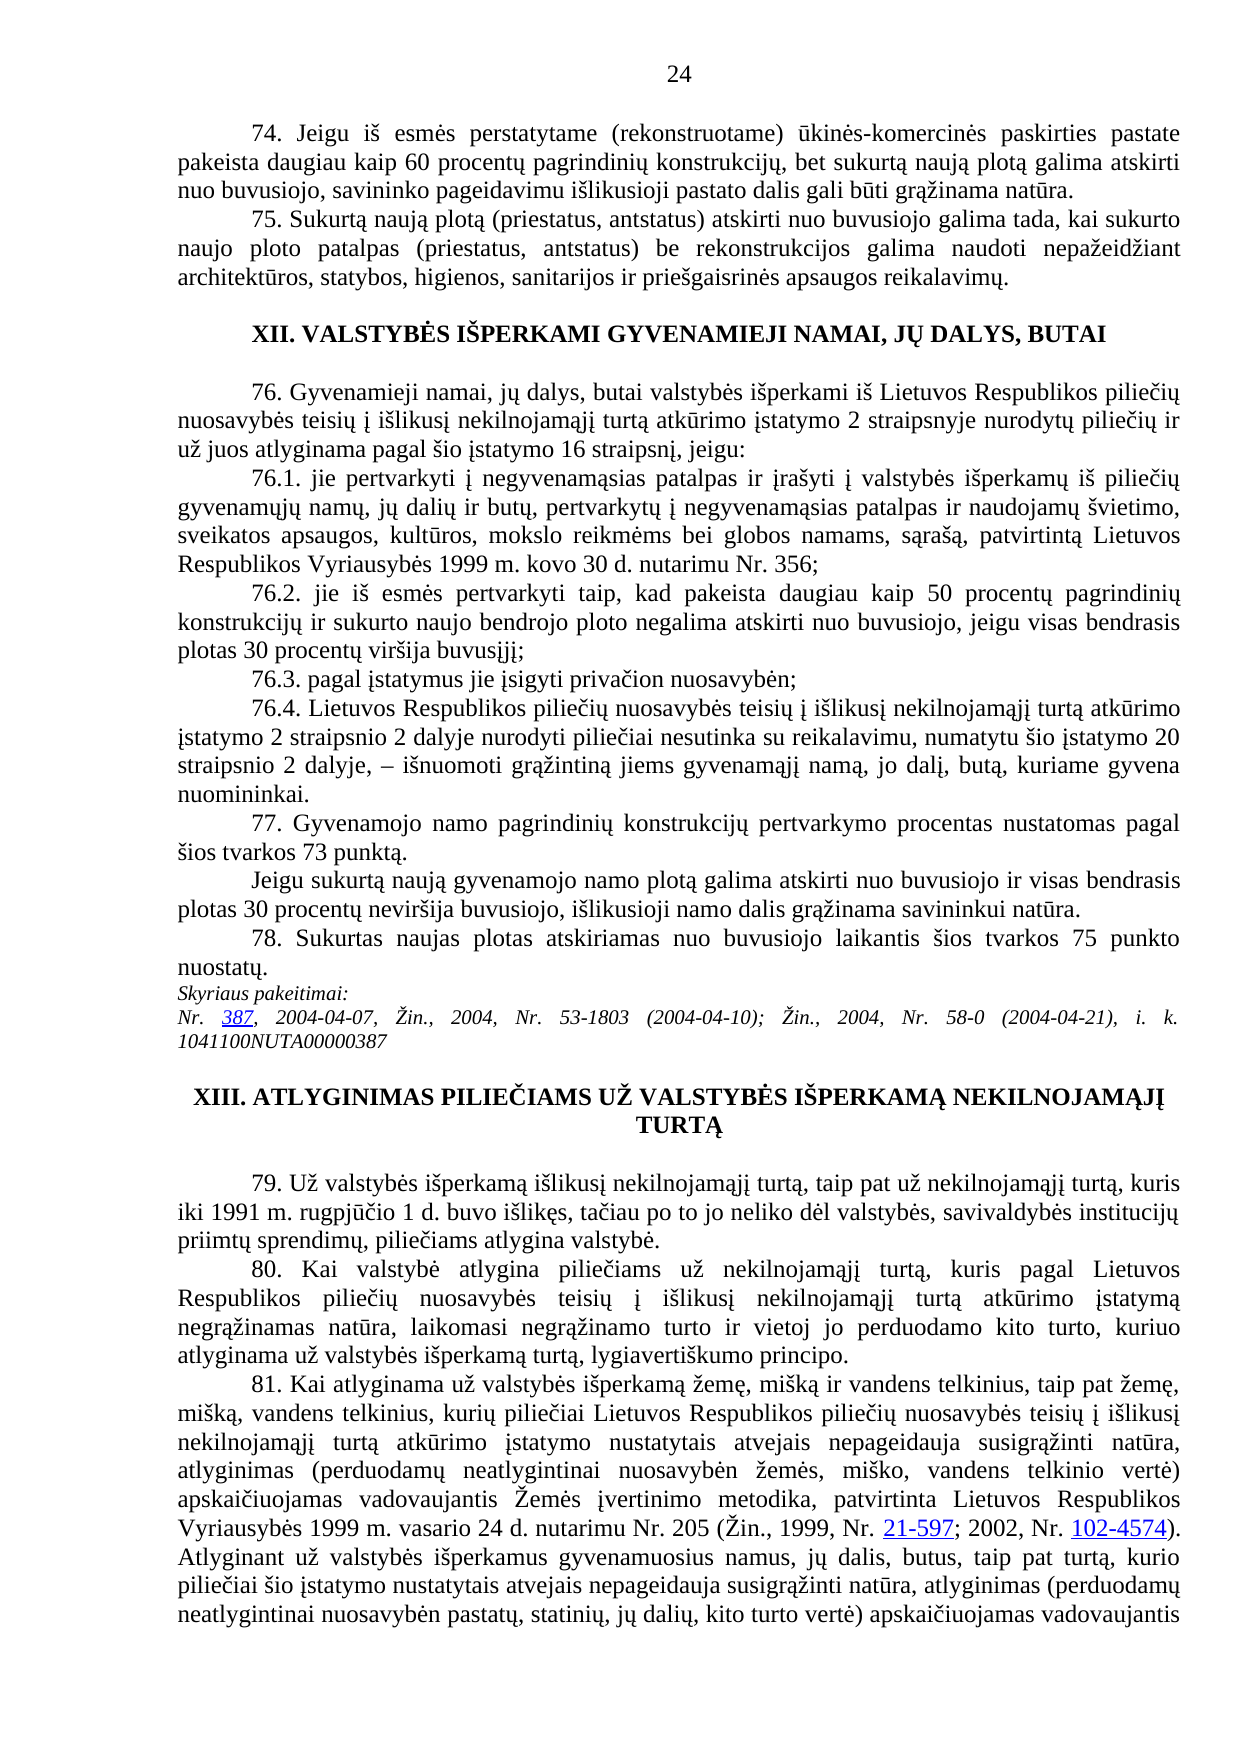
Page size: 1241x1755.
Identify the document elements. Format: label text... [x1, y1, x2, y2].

text 74. Jeigu iš esmės perstatytame (rekonstruotame) ūkinės-komercinės paskirties pastate pakeista daugiau kaip 60 procentų pagrindinių konstrukcijų, bet sukurtą naują plotą galima atskirti nuo buvusiojo, savininko pageidavimu išlikusioji pastato dalis gali būti grąžinama natūra. [177, 118, 1181, 204]
text Jeigu sukurtą naują gyvenamojo namo plotą galima atskirti nuo buvusiojo ir visas bendrasis plotas 30 procentų neviršija buvusiojo, išlikusioji namo dalis grąžinama savininkui natūra. [177, 866, 1181, 923]
text 81. Kai atlyginama už valstybės išperkamą žemę, mišką ir vandens telkinius, taip pat žemę, mišką, vandens telkinius, kurių piliečiai Lietuvos Respublikos piliečių nuosavybės teisių į išlikusį nekilnojamąjį turtą atkūrimo įstatymo nustatytais atvejais nepageidauja susigrąžinti natūra, atlyginimas (perduodamų neatlygintinai nuosavybėn žemės, miško, vandens telkinio vertė) apskaičiuojamas vadovaujantis Žemės įvertinimo metodika, patvirtinta Lietuvos Respublikos Vyriausybės 1999 m. vasario 24 d. nutarimu Nr. 205 (Žin., 1999, Nr. 21-597; 2002, Nr. 102-4574). Atlyginant už valstybės išperkamus gyvenamuosius namus, jų dalis, butus, taip pat turtą, kurio piliečiai šio įstatymo nustatytais atvejais nepageidauja susigrąžinti natūra, atlyginimas (perduodamų neatlygintinai nuosavybėn pastatų, statinių, jų dalių, kito turto vertė) apskaičiuojamas vadovaujantis [177, 1369, 1181, 1628]
text 78. Sukurtas naujas plotas atskiriamas nuo buvusiojo laikantis šios tvarkos 75 punkto nuostatų. [177, 923, 1181, 981]
text XIII. ATLYGINIMAS PILIEČIAMS UŽ VALSTYBĖS IŠPERKAMĄ NEKILNOJAMĄJĮ TURTĄ [177, 1082, 1181, 1139]
text 76.1. jie pertvarkyti į negyvenamąsias patalpas ir įrašyti į valstybės išperkamų iš piliečių gyvenamųjų namų, jų dalių ir butų, pertvarkytų į negyvenamąsias patalpas ir naudojamų švietimo, sveikatos apsaugos, kultūros, mokslo reikmėms bei globos namams, sąrašą, patvirtintą Lietuvos Respublikos Vyriausybės 1999 m. kovo 30 d. nutarimu Nr. 356; [177, 463, 1181, 578]
text 76. Gyvenamieji namai, jų dalys, butai valstybės išperkami iš Lietuvos Respublikos piliečių nuosavybės teisių į išlikusį nekilnojamąjį turtą atkūrimo įstatymo 2 straipsnyje nurodytų piliečių ir už juos atlyginama pagal šio įstatymo 16 straipsnį, jeigu: [177, 377, 1181, 463]
text 80. Kai valstybė atlygina piliečiams už nekilnojamąjį turtą, kuris pagal Lietuvos Respublikos piliečių nuosavybės teisių į išlikusį nekilnojamąjį turtą atkūrimo įstatymą negrąžinamas natūra, laikomasi negrąžinamo turto ir vietoj jo perduodamo kito turto, kuriuo atlyginama už valstybės išperkamą turtą, lygiavertiškumo principo. [177, 1254, 1181, 1369]
text Nr. 387, 2004-04-07, Žin., 2004, Nr. 53-1803 (2004-04-10); Žin., 2004, Nr. 58-0 (2004-04-21), i. k. 1041100NUTA00000387 [177, 1005, 1181, 1053]
text XII. Valstybės išperkami gyvenamieji namai, jų dalys, butai [177, 319, 1181, 348]
text 75. Sukurtą naują plotą (priestatus, antstatus) atskirti nuo buvusiojo galima tada, kai sukurto naujo ploto patalpas (priestatus, antstatus) be rekonstrukcijos galima naudoti nepažeidžiant architektūros, statybos, higienos, sanitarijos ir priešgaisrinės apsaugos reikalavimų. [177, 204, 1181, 291]
text 77. Gyvenamojo namo pagrindinių konstrukcijų pertvarkymo procentas nustatomas pagal šios tvarkos 73 punktą. [177, 808, 1181, 866]
text 79. Už valstybės išperkamą išlikusį nekilnojamąjį turtą, taip pat už nekilnojamąjį turtą, kuris iki 1991 m. rugpjūčio 1 d. buvo išlikęs, tačiau po to jo neliko dėl valstybės, savivaldybės institucijų priimtų sprendimų, piliečiams atlygina valstybė. [177, 1168, 1181, 1254]
text 76.4. Lietuvos Respublikos piliečių nuosavybės teisių į išlikusį nekilnojamąjį turtą atkūrimo įstatymo 2 straipsnio 2 dalyje nurodyti piliečiai nesutinka su reikalavimu, numatytu šio įstatymo 20 straipsnio 2 dalyje, – išnuomoti grąžintiną jiems gyvenamąjį namą, jo dalį, butą, kuriame gyvena nuomininkai. [177, 693, 1181, 808]
text Skyriaus pakeitimai: [177, 981, 1181, 1005]
text 76.2. jie iš esmės pertvarkyti taip, kad pakeista daugiau kaip 50 procentų pagrindinių konstrukcijų ir sukurto naujo bendrojo ploto negalima atskirti nuo buvusiojo, jeigu visas bendrasis plotas 30 procentų viršija buvusįjį; [177, 578, 1181, 664]
text 76.3. pagal įstatymus jie įsigyti privačion nuosavybėn; [177, 664, 1181, 693]
